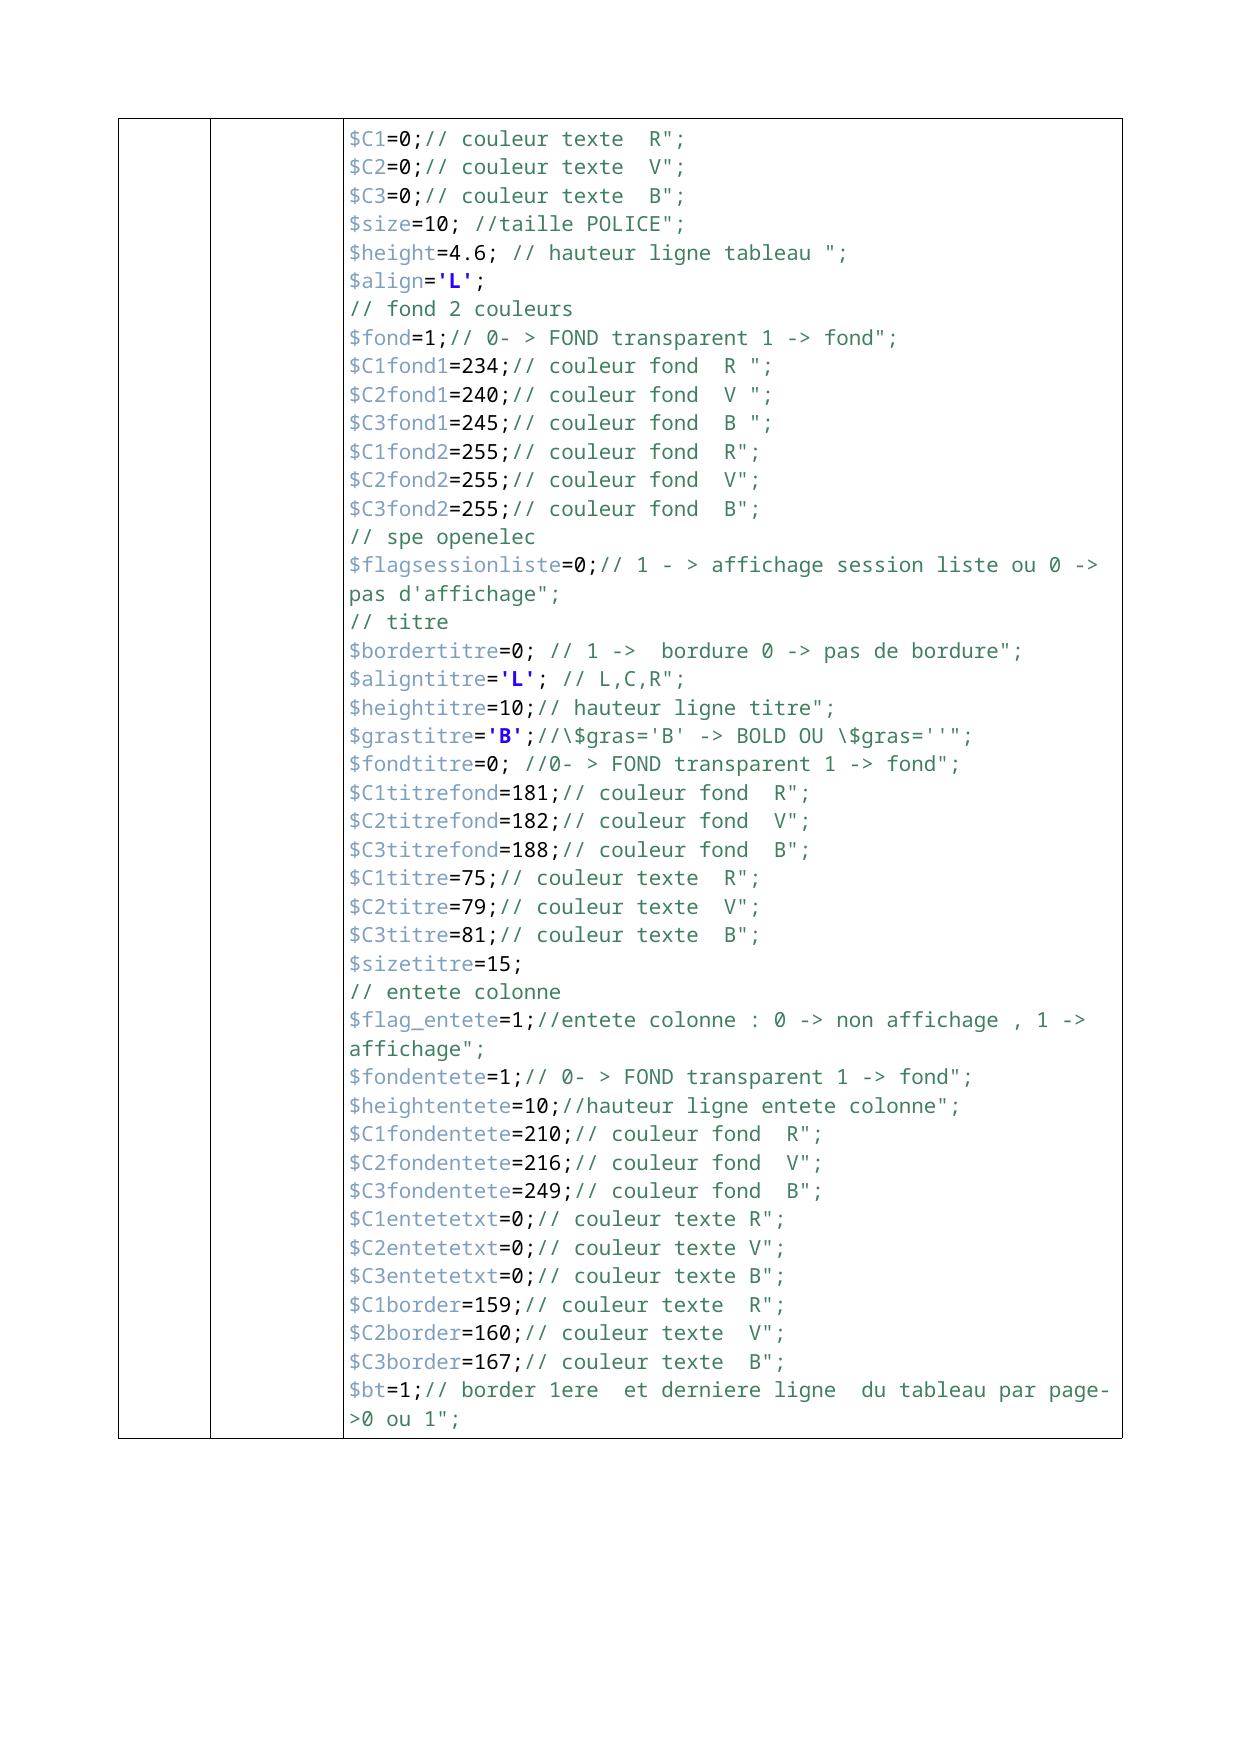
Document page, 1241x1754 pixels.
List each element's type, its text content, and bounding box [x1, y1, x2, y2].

table_cell [211, 119, 343, 1438]
table_cell [119, 119, 210, 1438]
table_cell $C1=0;// couleur texte R"; $C2=0;// couleur texte V"; $C3=0;// couleur texte B"; $size=10; //taille POLICE"; $height=4.6; // hauteur ligne tableau "; $align='L'; // fond 2 couleurs $fond=1;// 0- > FOND transparent 1 -> fond"; $C1fond1=234;// couleur fond R "; $C2fond1=240;// couleur fond V "; $C3fond1=245;// couleur fond B "; $C1fond2=255;// couleur fond R"; $C2fond2=255;// couleur fond V"; $C3fond2=255;// couleur fond B"; // spe openelec $flagsessionliste=0;// 1 - > affichage session liste ou 0 -> pas d'affichage"; // titre $bordertitre=0; // 1 -> bordure 0 -> pas de bordure"; $aligntitre='L'; // L,C,R"; $heightitre=10;// hauteur ligne titre"; $grastitre='B';//\$gras='B' -> BOLD OU \$gras=''"; $fondtitre=0; //0- > FOND transparent 1 -> fond"; $C1titrefond=181;// couleur fond R"; $C2titrefond=182;// couleur fond V"; $C3titrefond=188;// couleur fond B"; $C1titre=75;// couleur texte R"; $C2titre=79;// couleur texte V"; $C3titre=81;// couleur texte B"; $sizetitre=15; // entete colonne $flag_entete=1;//entete colonne : 0 -> non affichage , 1 -> affichage"; $fondentete=1;// 0- > FOND transparent 1 -> fond"; $heightentete=10;//hauteur ligne entete colonne"; $C1fondentete=210;// couleur fond R"; $C2fondentete=216;// couleur fond V"; $C3fondentete=249;// couleur fond B"; $C1entetetxt=0;// couleur texte R"; $C2entetetxt=0;// couleur texte V"; $C3entetetxt=0;// couleur texte B"; $C1border=159;// couleur texte R"; $C2border=160;// couleur texte V"; $C3border=167;// couleur texte B"; $bt=1;// border 1ere et derniere ligne du tableau par page->0 ou 1"; [344, 119, 1122, 1438]
